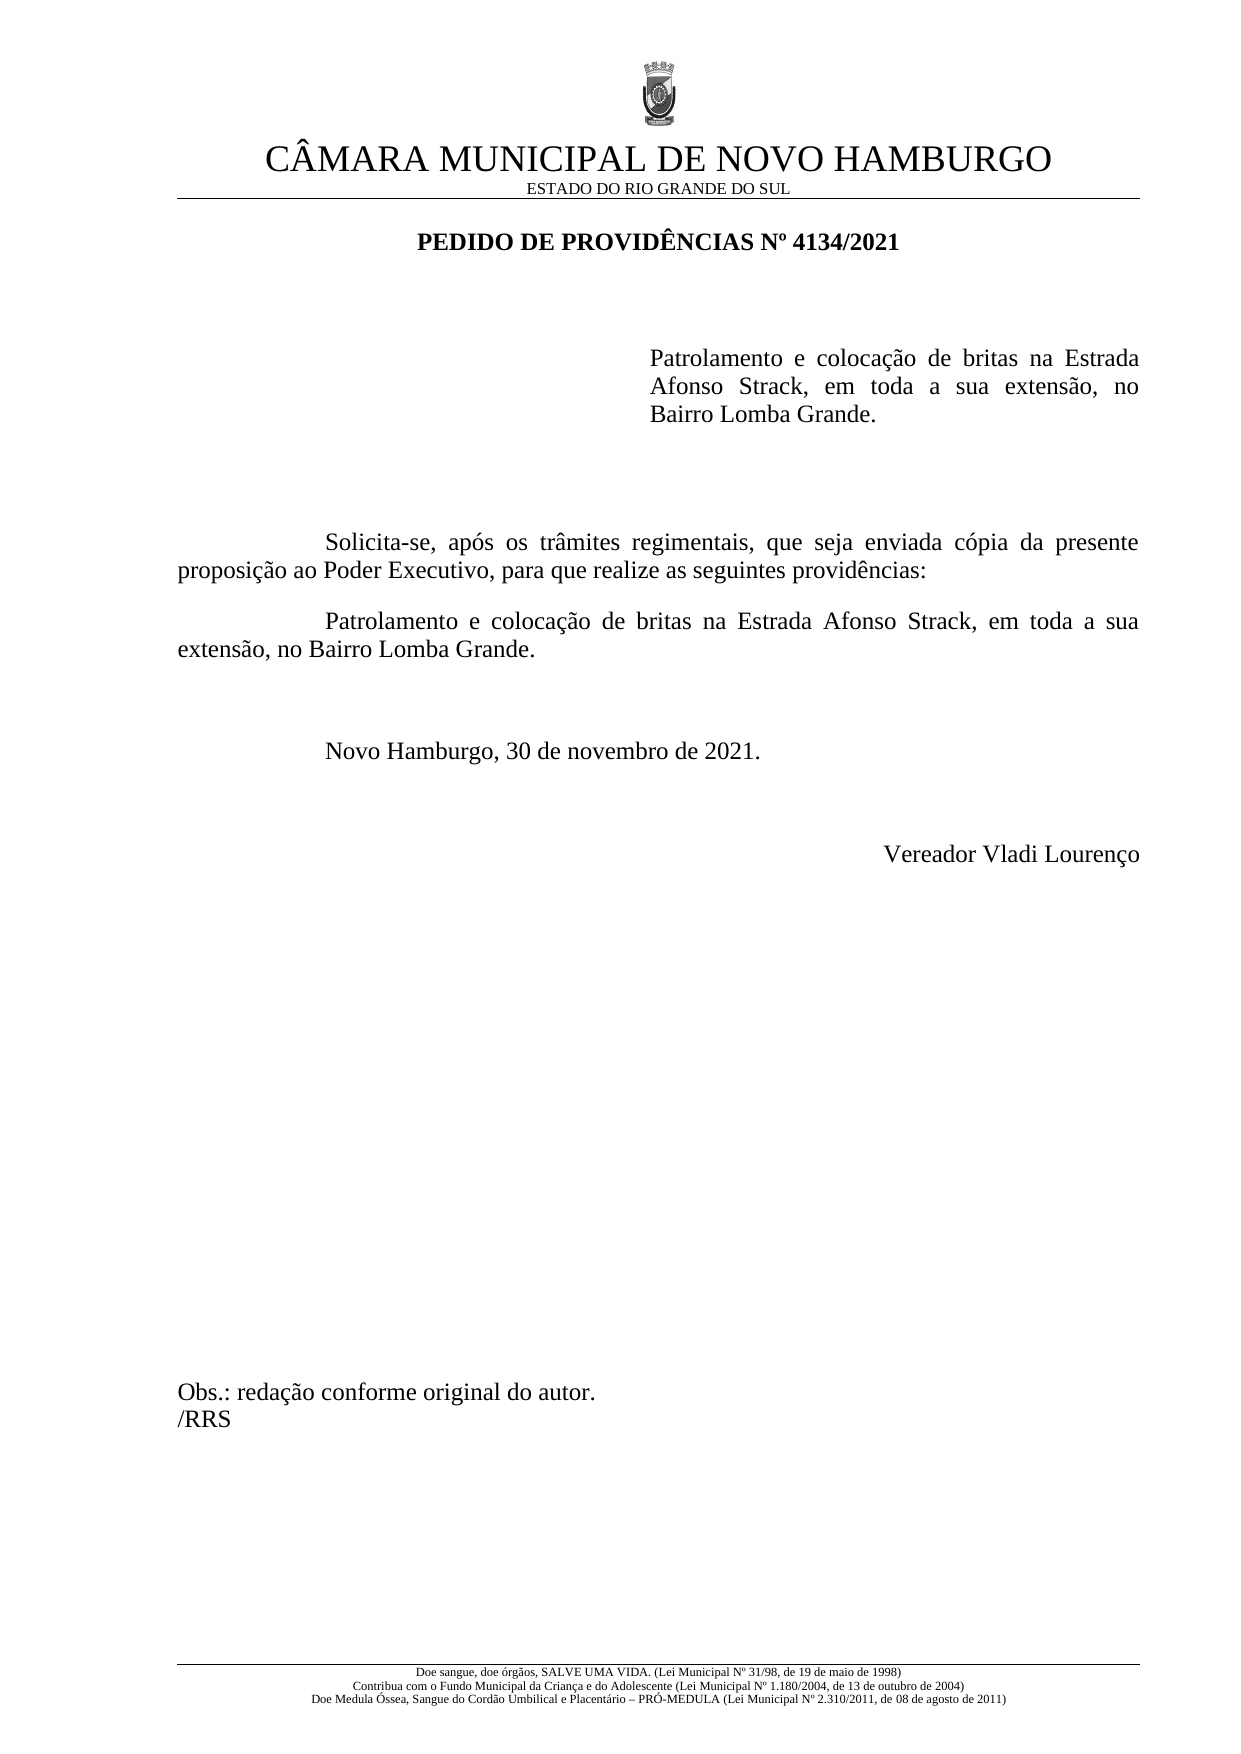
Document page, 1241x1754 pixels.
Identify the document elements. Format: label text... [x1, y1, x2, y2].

text Patrolamento e colocação de britas na Estrada Afonso Strack, em toda a sua extensão, no Bairro Lomba Grande. [649, 344, 1140, 428]
text Novo Hamburgo, 30 de novembro de 2021. [177, 737, 1140, 765]
text Obs.: redação conforme original do autor. [177, 1378, 1140, 1406]
text Patrolamento e colocação de britas na Estrada Afonso Strack, em toda a sua extensão, no Bairro Lomba Grande. [177, 607, 1140, 662]
text /RRS [177, 1406, 1140, 1433]
text PEDIDO DE PROVIDÊNCIAS Nº 4134/2021 [177, 228, 1140, 256]
text Solicita-se, após os trâmites regimentais, que seja enviada cópia da presente proposição ao Poder Executivo, para que realize as seguintes providências: [177, 528, 1140, 583]
text Vereador Vladi Lourenço [177, 840, 1140, 867]
